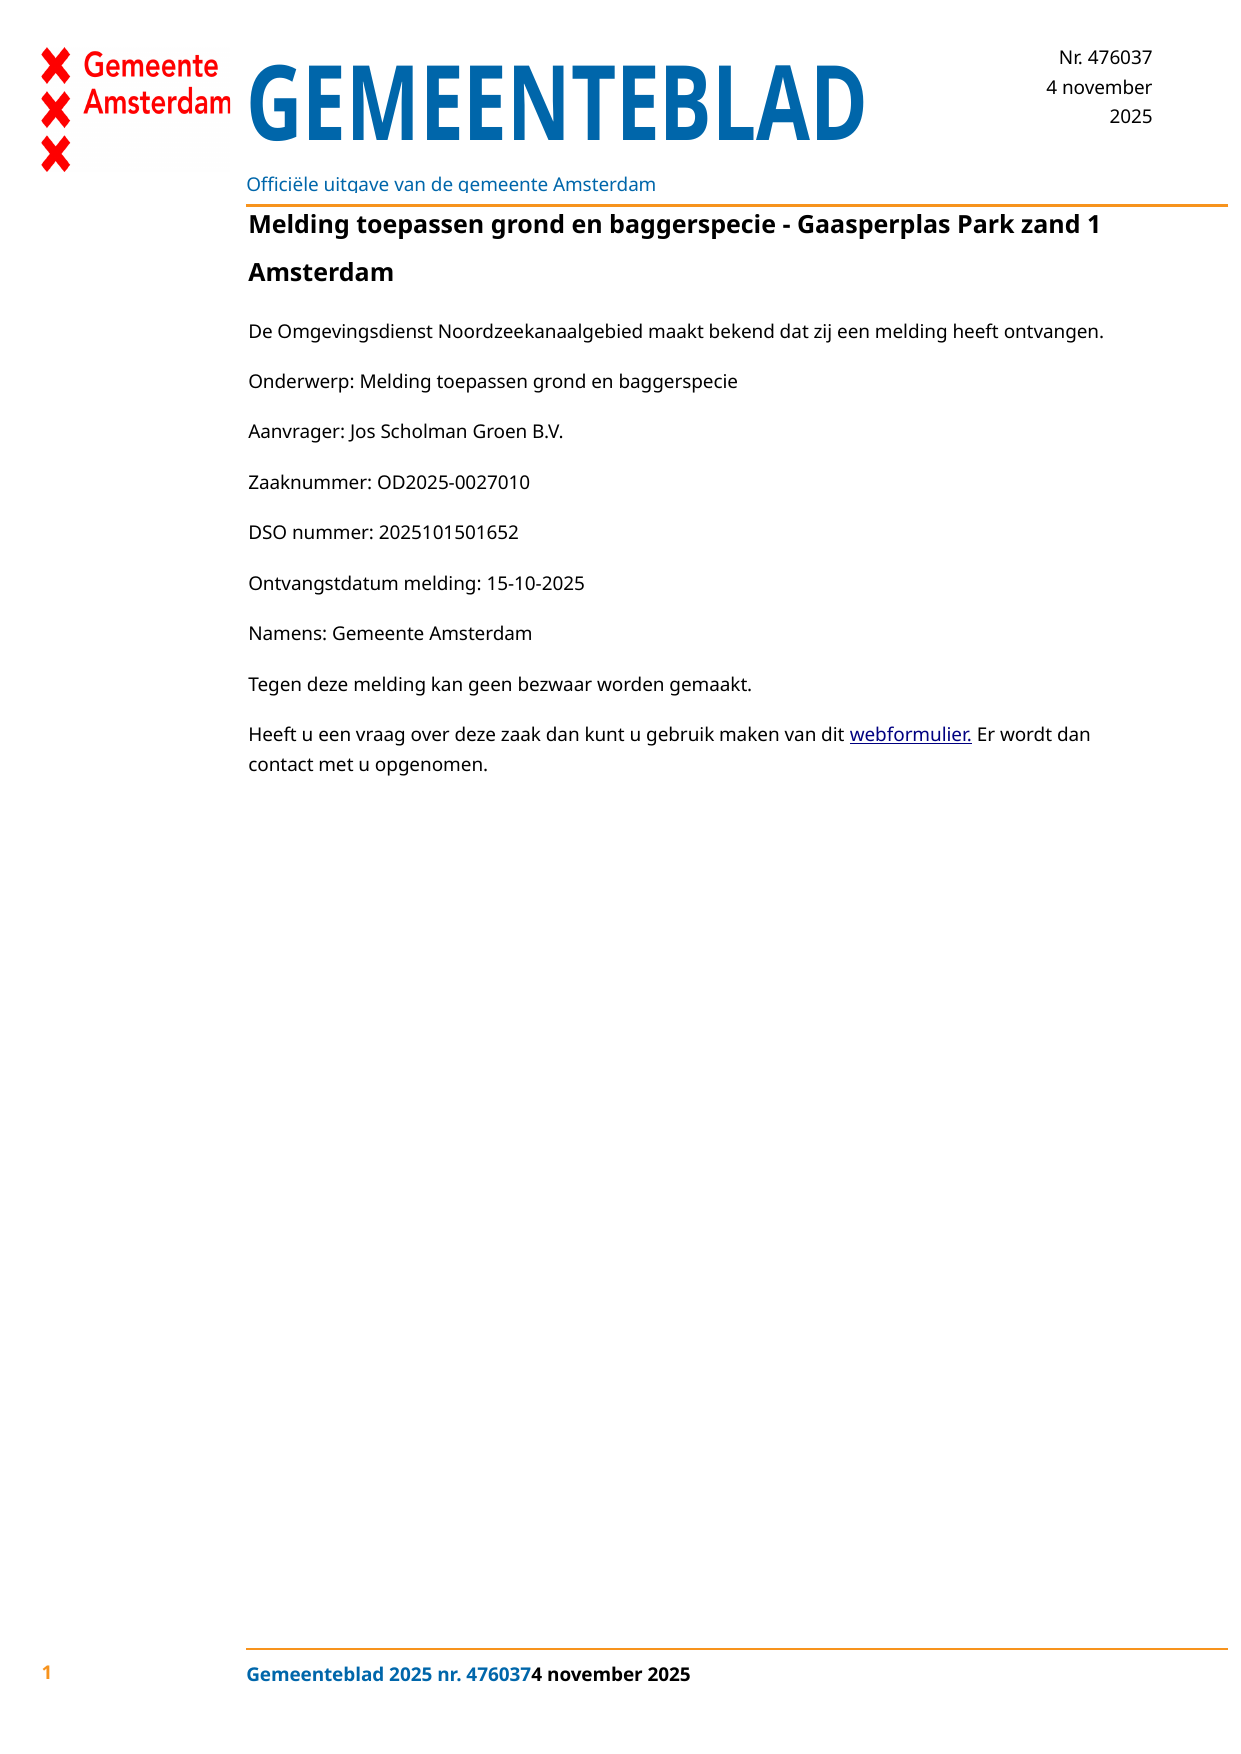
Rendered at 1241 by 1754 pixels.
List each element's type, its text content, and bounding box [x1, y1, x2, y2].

text Melding toepassen grond en baggerspecie - Gaasperplas Park zand 1 Amsterdam [248, 207, 1152, 288]
text Aanvrager: Jos Scholman Groen B.V. [248, 419, 1152, 444]
text Zaaknummer: OD2025-0027010 [248, 469, 1152, 495]
text DSO nummer: 2025101501652 [248, 519, 1152, 545]
text De Omgevingsdienst Noordzeekanaalgebied maakt bekend dat zij een melding heeft ontvangen. [248, 318, 1152, 344]
text Namens: Gemeente Amsterdam [248, 620, 1152, 646]
text Heeft u een vraag over deze zaak dan kunt u gebruik maken van dit webformulier. Er wordt dan contact met u opgenomen. [248, 721, 1152, 777]
picture [41, 47, 231, 172]
text Tegen deze melding kan geen bezwaar worden gemaakt. [248, 671, 1152, 697]
text Onderwerp: Melding toepassen grond en baggerspecie [248, 368, 1152, 394]
text Ontvangstdatum melding: 15-10-2025 [248, 570, 1152, 596]
